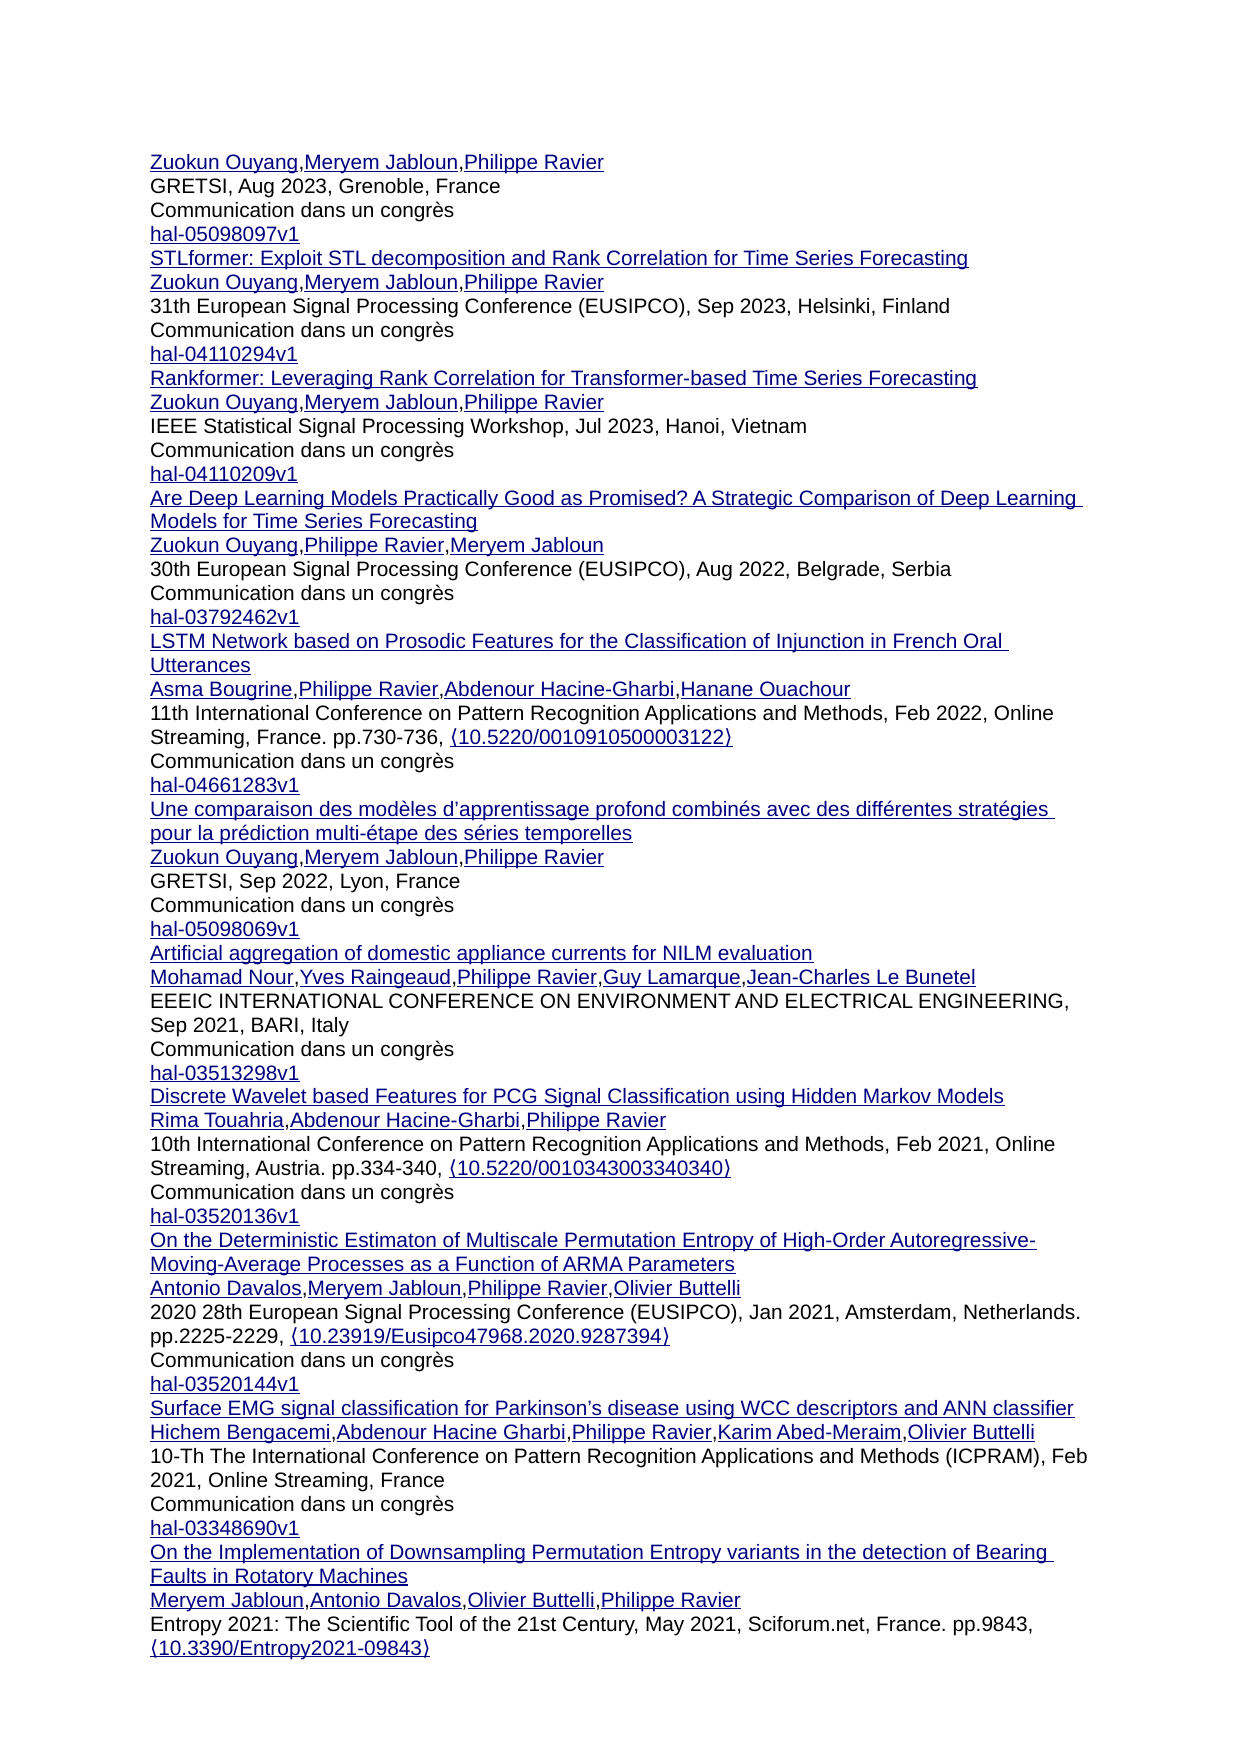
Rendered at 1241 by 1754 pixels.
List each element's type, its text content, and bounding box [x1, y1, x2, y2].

table_cell Are Deep Learning Models Practically Good as Promised? A Strategic Comparison of Deep Learning Models for Time Series Forecasting Zuokun Ouyang,Philippe Ravier,Meryem Jabloun 30th European Signal Processing Conference (EUSIPCO), Aug 2022, Belgrade, Serbia Communication dans un congrès hal-03792462v1 [150, 485, 1090, 629]
table_cell LSTM Network based on Prosodic Features for the Classification of Injunction in French Oral Utterances Asma Bougrine,Philippe Ravier,Abdenour Hacine-Gharbi,Hanane Ouachour 11th International Conference on Pattern Recognition Applications and Methods, Feb 2022, Online Streaming, France. pp.730-736, ⟨10.5220/0010910500003122⟩ Communication dans un congrès hal-04661283v1 [150, 629, 1090, 797]
table_cell Artificial aggregation of domestic appliance currents for NILM evaluation Mohamad Nour,Yves Raingeaud,Philippe Ravier,Guy Lamarque,Jean-Charles Le Bunetel EEEIC INTERNATIONAL CONFERENCE ON ENVIRONMENT AND ELECTRICAL ENGINEERING, Sep 2021, BARI, Italy Communication dans un congrès hal-03513298v1 [150, 941, 1090, 1084]
table_cell On the Deterministic Estimaton of Multiscale Permutation Entropy of High-Order Autoregressive-Moving-Average Processes as a Function of ARMA Parameters Antonio Davalos,Meryem Jabloun,Philippe Ravier,Olivier Buttelli 2020 28th European Signal Processing Conference (EUSIPCO), Jan 2021, Amsterdam, Netherlands. pp.2225-2229, ⟨10.23919/Eusipco47968.2020.9287394⟩ Communication dans un congrès hal-03520144v1 [150, 1228, 1090, 1396]
table_cell Discrete Wavelet based Features for PCG Signal Classification using Hidden Markov Models Rima Touahria,Abdenour Hacine-Gharbi,Philippe Ravier 10th International Conference on Pattern Recognition Applications and Methods, Feb 2021, Online Streaming, Austria. pp.334-340, ⟨10.5220/0010343003340340⟩ Communication dans un congrès hal-03520136v1 [150, 1084, 1090, 1228]
table_cell Une comparaison des modèles d’apprentissage profond combinés avec des différentes stratégies pour la prédiction multi-étape des séries temporelles Zuokun Ouyang,Meryem Jabloun,Philippe Ravier GRETSI, Sep 2022, Lyon, France Communication dans un congrès hal-05098069v1 [150, 797, 1090, 941]
table_cell Zuokun Ouyang,Meryem Jabloun,Philippe Ravier GRETSI, Aug 2023, Grenoble, France Communication dans un congrès hal-05098097v1 [150, 150, 1090, 246]
table_cell STLformer: Exploit STL decomposition and Rank Correlation for Time Series Forecasting Zuokun Ouyang,Meryem Jabloun,Philippe Ravier 31th European Signal Processing Conference (EUSIPCO), Sep 2023, Helsinki, Finland Communication dans un congrès hal-04110294v1 [150, 246, 1090, 366]
table_cell Surface EMG signal classification for Parkinson’s disease using WCC descriptors and ANN classifier Hichem Bengacemi,Abdenour Hacine Gharbi,Philippe Ravier,Karim Abed-Meraim,Olivier Buttelli 10-Th The International Conference on Pattern Recognition Applications and Methods (ICPRAM), Feb 2021, Online Streaming, France Communication dans un congrès hal-03348690v1 [150, 1396, 1090, 1539]
table_cell On the Implementation of Downsampling Permutation Entropy variants in the detection of Bearing Faults in Rotatory Machines Meryem Jabloun,Antonio Davalos,Olivier Buttelli,Philippe Ravier Entropy 2021: The Scientific Tool of the 21st Century, May 2021, Sciforum.net, France. pp.9843, ⟨10.3390/Entropy2021-09843⟩ [150, 1540, 1090, 1659]
table_cell Rankformer: Leveraging Rank Correlation for Transformer-based Time Series Forecasting Zuokun Ouyang,Meryem Jabloun,Philippe Ravier IEEE Statistical Signal Processing Workshop, Jul 2023, Hanoi, Vietnam Communication dans un congrès hal-04110209v1 [150, 366, 1090, 485]
